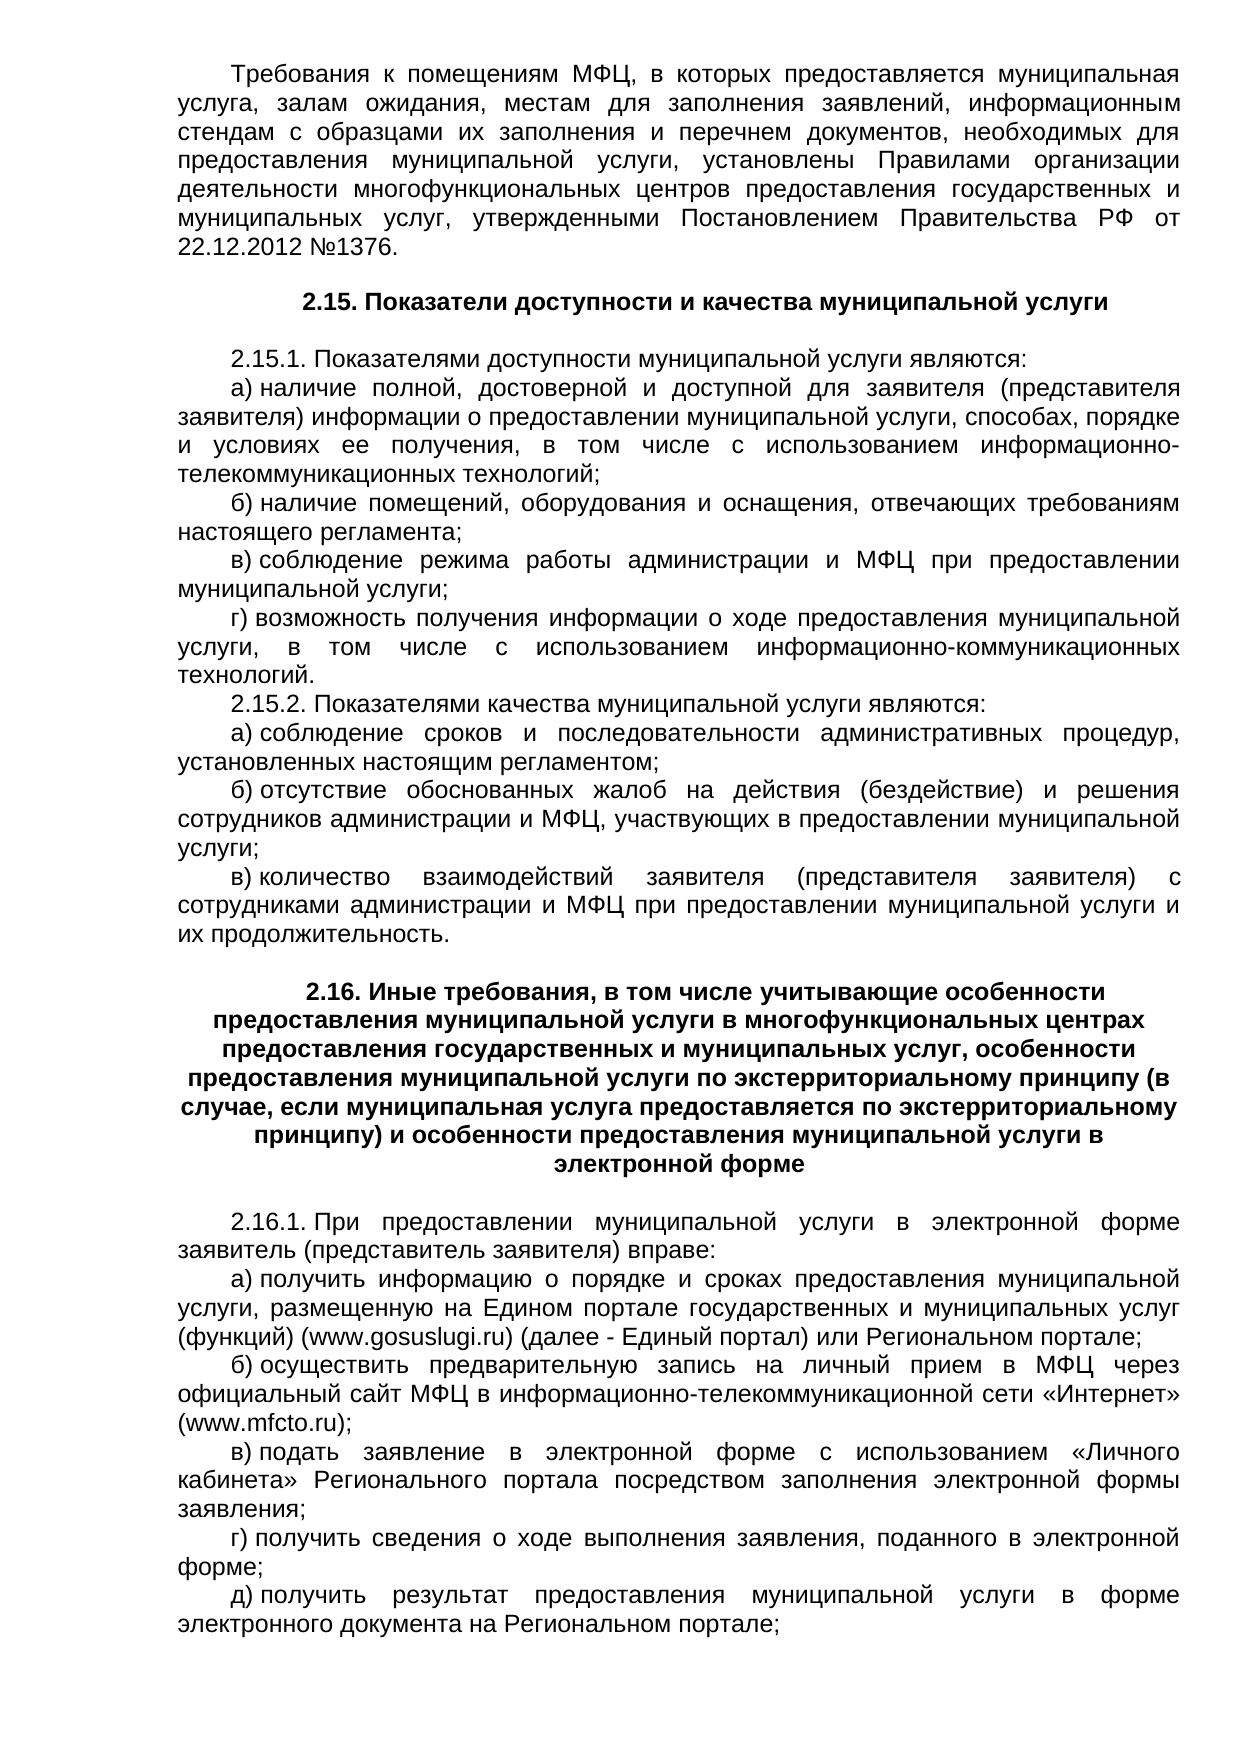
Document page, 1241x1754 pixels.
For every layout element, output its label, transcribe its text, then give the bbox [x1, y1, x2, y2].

text б) осуществить предварительную запись на личный прием в МФЦ через официальный сайт МФЦ в информационно-телекоммуникационной сети «Интернет» (www.mfcto.ru); [177, 1350, 1181, 1437]
text г) получить сведения о ходе выполнения заявления, поданного в электронной форме; [177, 1523, 1181, 1580]
text 2.16. Иные требования, в том числе учитывающие особенности предоставления муниципальной услуги в многофункциональных центрах предоставления государственных и муниципальных услуг, особенности предоставления муниципальной услуги по экстерриториальному принципу (в случае, если муниципальная услуга предоставляется по экстерриториальному принципу) и особенности предоставления муниципальной услуги в электронной форме [177, 977, 1181, 1178]
text 2.15. Показатели доступности и качества муниципальной услуги [177, 287, 1181, 315]
text 2.15.2. Показателями качества муниципальной услуги являются: [177, 689, 1181, 718]
text д) получить результат предоставления муниципальной услуги в форме электронного документа на Региональном портале; [177, 1580, 1181, 1638]
text б) отсутствие обоснованных жалоб на действия (бездействие) и решения сотрудников администрации и МФЦ, участвующих в предоставлении муниципальной услуги; [177, 775, 1181, 862]
text а) получить информацию о порядке и сроках предоставления муниципальной услуги, размещенную на Едином портале государственных и муниципальных услуг (функций) (www.gosuslugi.ru) (далее - Единый портал) или Региональном портале; [177, 1264, 1181, 1350]
text б) наличие помещений, оборудования и оснащения, отвечающих требованиям настоящего регламента; [177, 488, 1181, 545]
text 2.16.1. При предоставлении муниципальной услуги в электронной форме заявитель (представитель заявителя) вправе: [177, 1207, 1181, 1264]
text в) соблюдение режима работы администрации и МФЦ при предоставлении муниципальной услуги; [177, 545, 1181, 603]
text г) возможность получения информации о ходе предоставления муниципальной услуги, в том числе с использованием информационно-коммуникационных технологий. [177, 603, 1181, 689]
text а) соблюдение сроков и последовательности административных процедур, установленных настоящим регламентом; [177, 718, 1181, 775]
text а) наличие полной, достоверной и доступной для заявителя (представителя заявителя) информации о предоставлении муниципальной услуги, способах, порядке и условиях ее получения, в том числе с использованием информационно-телекоммуникационных технологий; [177, 373, 1181, 488]
text в) подать заявление в электронной форме с использованием «Личного кабинета» Регионального портала посредством заполнения электронной формы заявления; [177, 1437, 1181, 1523]
text Требования к помещениям МФЦ, в которых предоставляется муниципальная услуга, залам ожидания, местам для заполнения заявлений, информационным стендам с образцами их заполнения и перечнем документов, необходимых для предоставления муниципальной услуги, установлены Правилами организации деятельности многофункциональных центров предоставления государственных и муниципальных услуг, утвержденными Постановлением Правительства РФ от 22.12.2012 №1376. [177, 59, 1181, 260]
text в) количество взаимодействий заявителя (представителя заявителя) с сотрудниками администрации и МФЦ при предоставлении муниципальной услуги и их продолжительность. [177, 862, 1181, 948]
text 2.15.1. Показателями доступности муниципальной услуги являются: [177, 344, 1181, 373]
